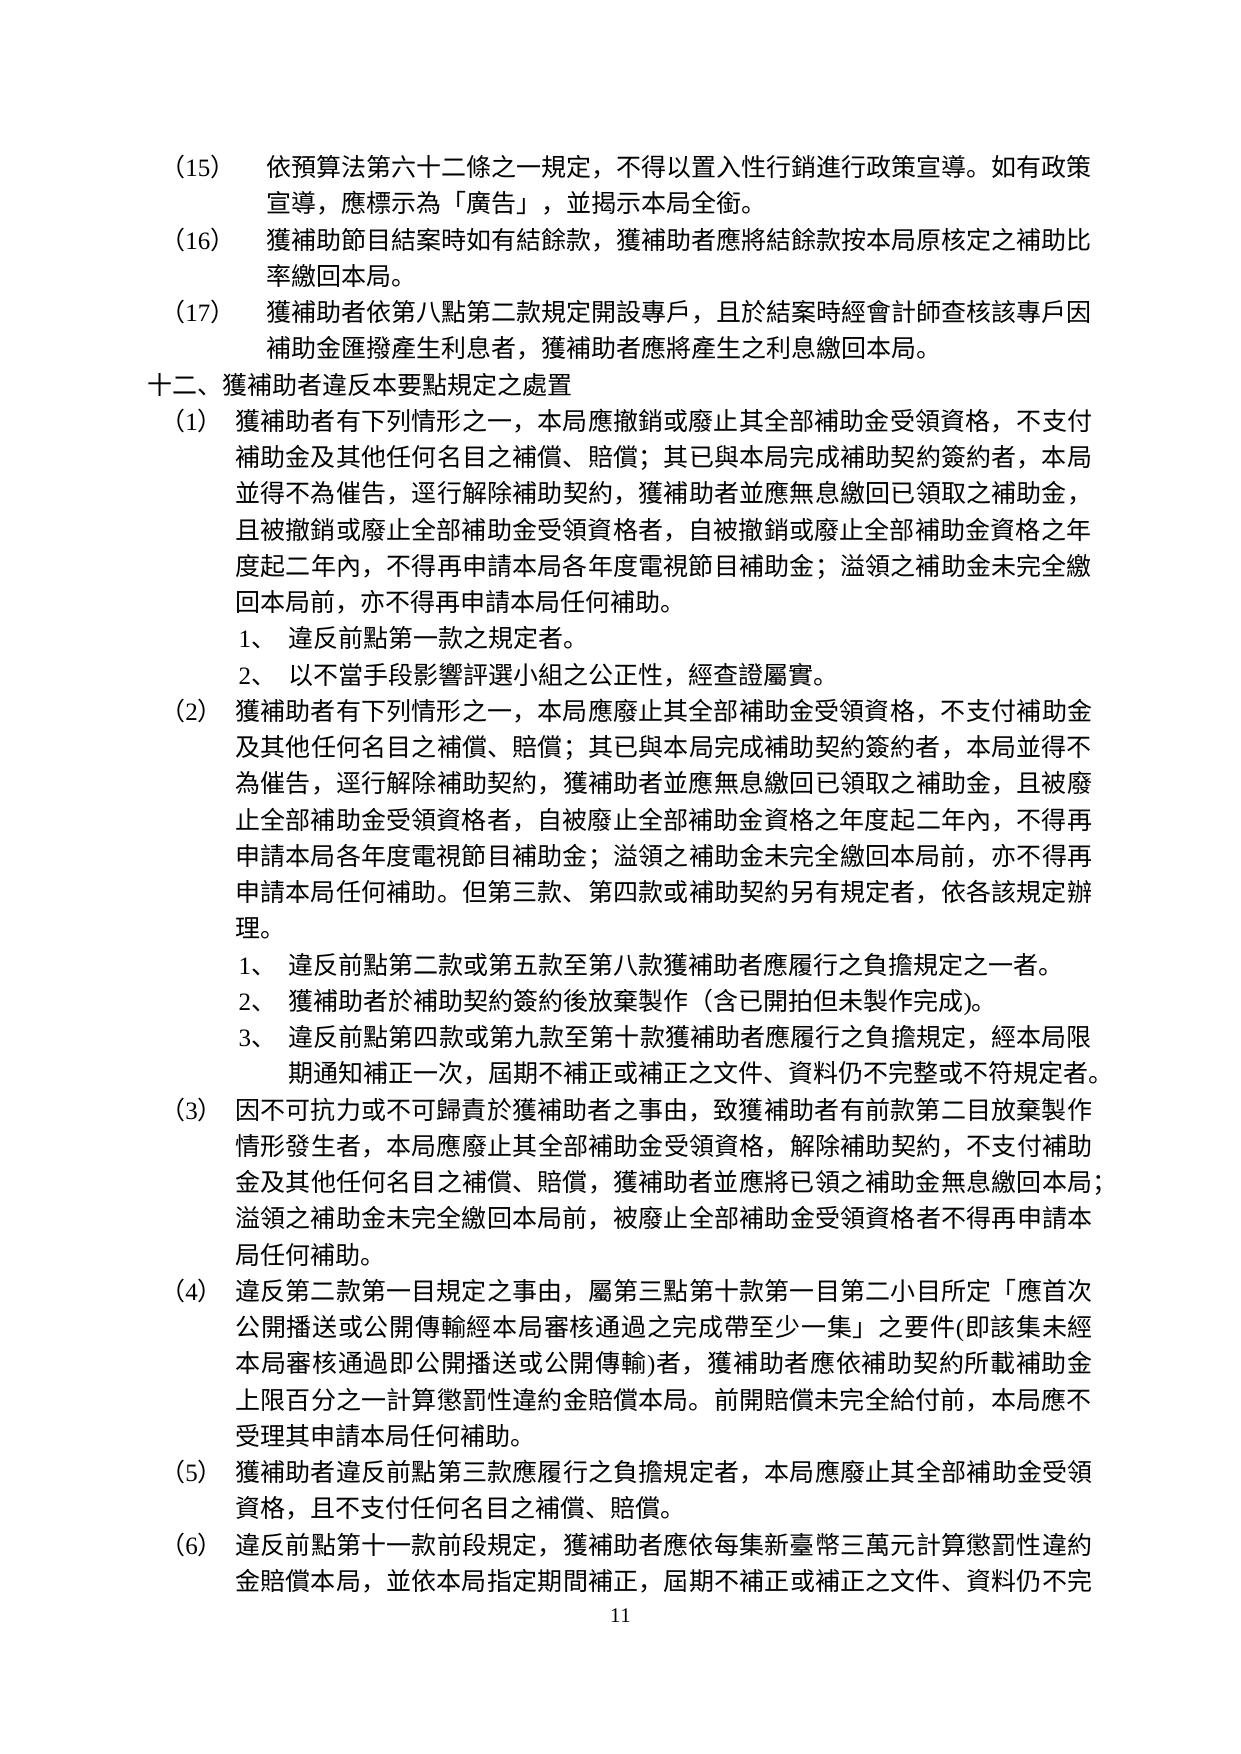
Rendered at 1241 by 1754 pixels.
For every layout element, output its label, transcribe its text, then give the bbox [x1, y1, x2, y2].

list 違反第二款第一目規定之事由，屬第三點第十款第一目第二小目所定「應首次公開播送或公開傳輸經本局審核通過之完成帶至少一集」之要件(即該集未經本局審核通過即公開播送或公開傳輸)者，獲補助者應依補助契約所載補助金上限百分之一計算懲罰性違約金賠償本局。前開賠償未完全給付前，本局應不受理其申請本局任何補助。 [160, 1271, 1092, 1453]
list 違反前點第二款或第五款至第八款獲補助者應履行之負擔規定之一者。 [238, 945, 1092, 981]
list 以不當手段影響評選小組之公正性，經查證屬實。 [238, 655, 1092, 691]
list 獲補助者有下列情形之一，本局應撤銷或廢止其全部補助金受領資格，不支付補助金及其他任何名目之補償、賠償；其已與本局完成補助契約簽約者，本局並得不為催告，逕行解除補助契約，獲補助者並應無息繳回已領取之補助金，且被撤銷或廢止全部補助金受領資格者，自被撤銷或廢止全部補助金資格之年度起二年內，不得再申請本局各年度電視節目補助金；溢領之補助金未完全繳回本局前，亦不得再申請本局任何補助。 [160, 401, 1092, 619]
list 獲補助者依第八點第二款規定開設專戶，且於結案時經會計師查核該專戶因補助金匯撥產生利息者，獲補助者應將產生之利息繳回本局。 [160, 293, 1092, 365]
list 獲補助節目結案時如有結餘款，獲補助者應將結餘款按本局原核定之補助比率繳回本局。 [160, 220, 1092, 293]
list 違反前點第一款之規定者。 [238, 619, 1092, 655]
text 十二、獲補助者違反本要點規定之處置 [148, 365, 1092, 401]
list 違反前點第十一款前段規定，獲補助者應依每集新臺幣三萬元計算懲罰性違約金賠償本局，並依本局指定期間補正，屆期不補正或補正之文件、資料仍不完 [160, 1525, 1092, 1598]
list 依預算法第六十二條之一規定，不得以置入性行銷進行政策宣導。如有政策宣導，應標示為「廣告」，並揭示本局全銜。 [160, 148, 1092, 220]
list 獲補助者於補助契約簽約後放棄製作（含已開拍但未製作完成)。 [238, 981, 1092, 1018]
list 獲補助者有下列情形之一，本局應廢止其全部補助金受領資格，不支付補助金及其他任何名目之補償、賠償；其已與本局完成補助契約簽約者，本局並得不為催告，逕行解除補助契約，獲補助者並應無息繳回已領取之補助金，且被廢止全部補助金受領資格者，自被廢止全部補助金資格之年度起二年內，不得再申請本局各年度電視節目補助金；溢領之補助金未完全繳回本局前，亦不得再申請本局任何補助。但第三款、第四款或補助契約另有規定者，依各該規定辦理。 [160, 691, 1092, 945]
list 違反前點第四款或第九款至第十款獲補助者應履行之負擔規定，經本局限期通知補正一次，屆期不補正或補正之文件、資料仍不完整或不符規定者。 [238, 1018, 1092, 1090]
list 因不可抗力或不可歸責於獲補助者之事由，致獲補助者有前款第二目放棄製作情形發生者，本局應廢止其全部補助金受領資格，解除補助契約，不支付補助金及其他任何名目之補償、賠償，獲補助者並應將已領之補助金無息繳回本局；溢領之補助金未完全繳回本局前，被廢止全部補助金受領資格者不得再申請本局任何補助。 [160, 1090, 1092, 1271]
list 獲補助者違反前點第三款應履行之負擔規定者，本局應廢止其全部補助金受領資格，且不支付任何名目之補償、賠償。 [160, 1453, 1092, 1525]
